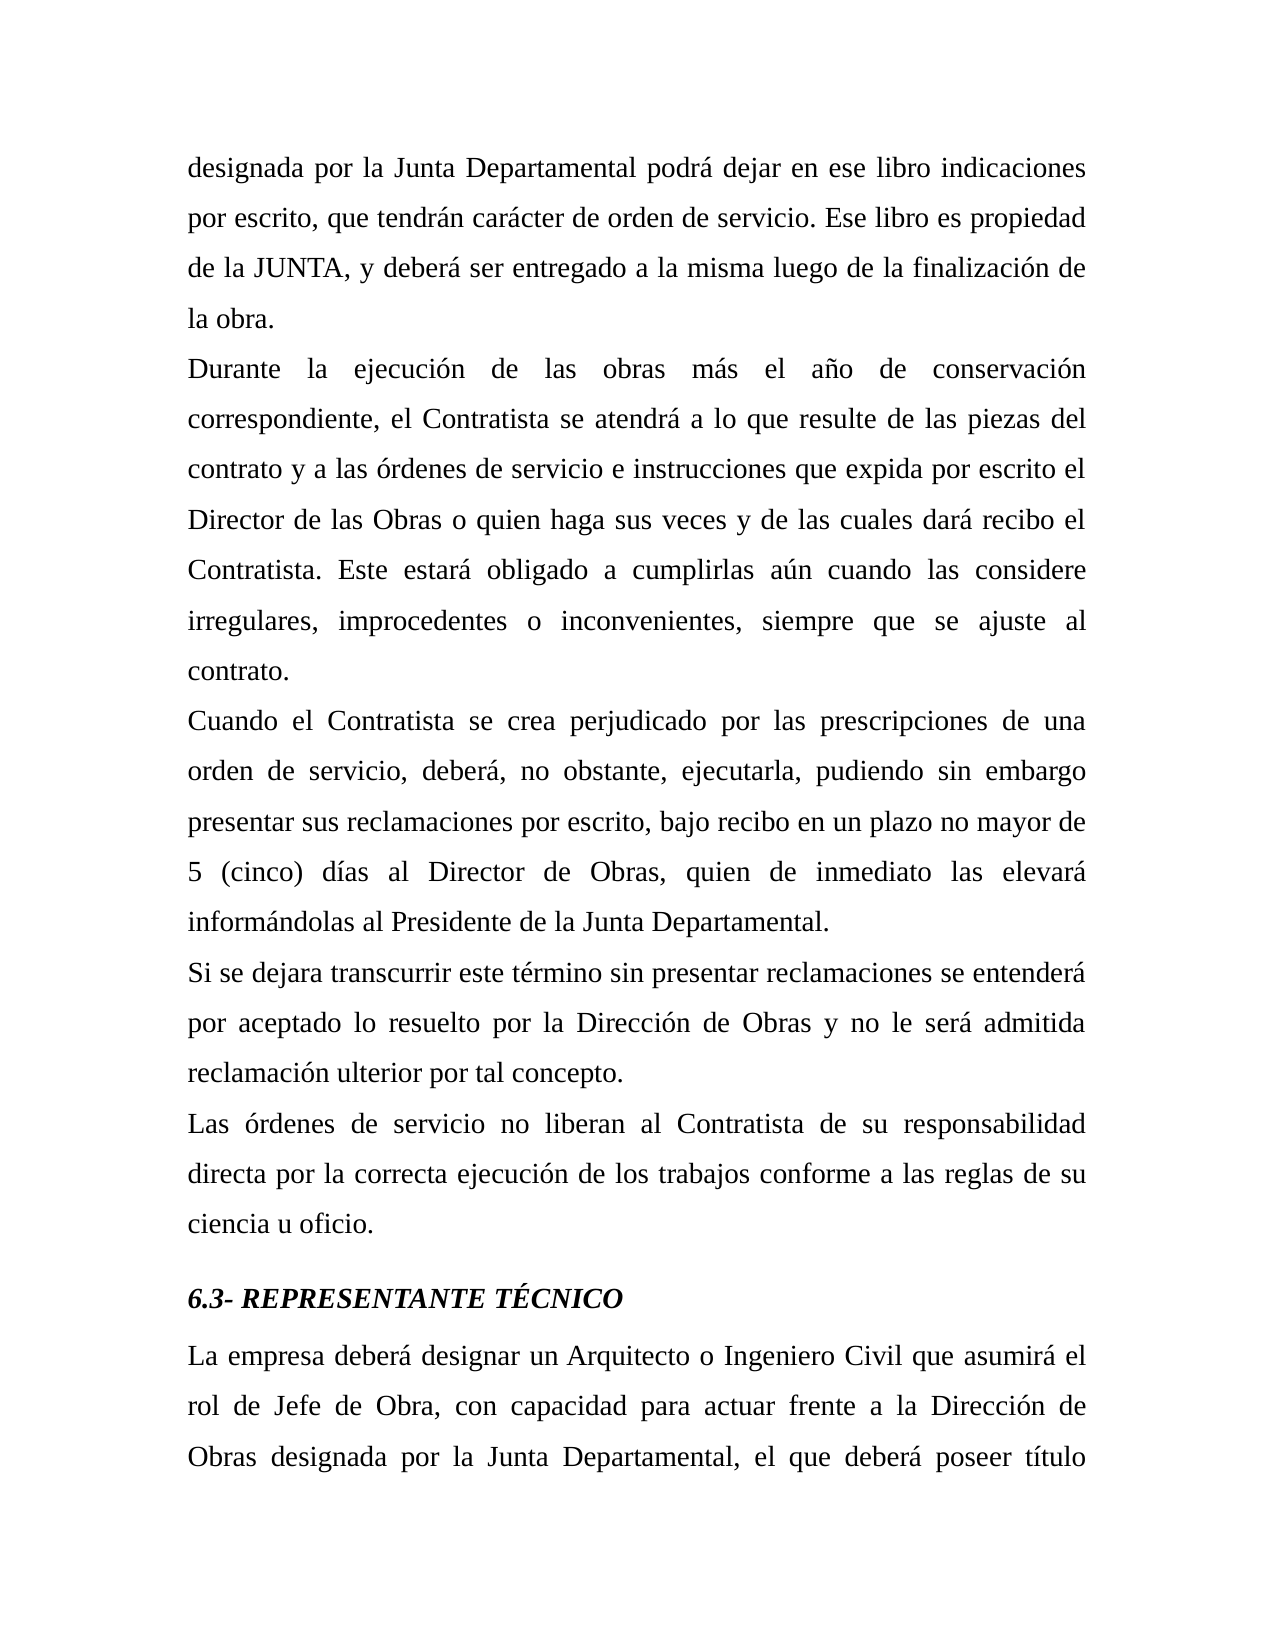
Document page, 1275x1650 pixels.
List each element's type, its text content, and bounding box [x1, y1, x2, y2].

text Las órdenes de servicio no liberan al Contratista de su responsabilidad directa por la correcta ejecución de los trabajos conforme a las reglas de su ciencia u oficio. [187, 1106, 1087, 1240]
text 6.3- REPRESENTANTE TÉCNICO [187, 1282, 1087, 1315]
text Durante la ejecución de las obras más el año de conservación correspondiente, el Contratista se atendrá a lo que resulte de las piezas del contrato y a las órdenes de servicio e instrucciones que expida por escrito el Director de las Obras o quien haga sus veces y de las cuales dará recibo el Contratista. Este estará obligado a cumplirlas aún cuando las considere irregulares, improcedentes o inconvenientes, siempre que se ajuste al contrato. [187, 351, 1087, 687]
text Cuando el Contratista se crea perjudicado por las prescripciones de una orden de servicio, deberá, no obstante, ejecutarla, pudiendo sin embargo presentar sus reclamaciones por escrito, bajo recibo en un plazo no mayor de 5 (cinco) días al Director de Obras, quien de inmediato las elevará informándolas al Presidente de la Junta Departamental. [187, 703, 1087, 938]
text Si se dejara transcurrir este término sin presentar reclamaciones se entenderá por aceptado lo resuelto por la Dirección de Obras y no le será admitida reclamación ulterior por tal concepto. [187, 955, 1087, 1089]
text designada por la Junta Departamental podrá dejar en ese libro indicaciones por escrito, que tendrán carácter de orden de servicio. Ese libro es propiedad de la JUNTA, y deberá ser entregado a la misma luego de la finalización de la obra. [187, 150, 1087, 334]
text La empresa deberá designar un Arquitecto o Ingeniero Civil que asumirá el rol de Jefe de Obra, con capacidad para actuar frente a la Dirección de Obras designada por la Junta Departamental, el que deberá poseer título [187, 1338, 1087, 1473]
